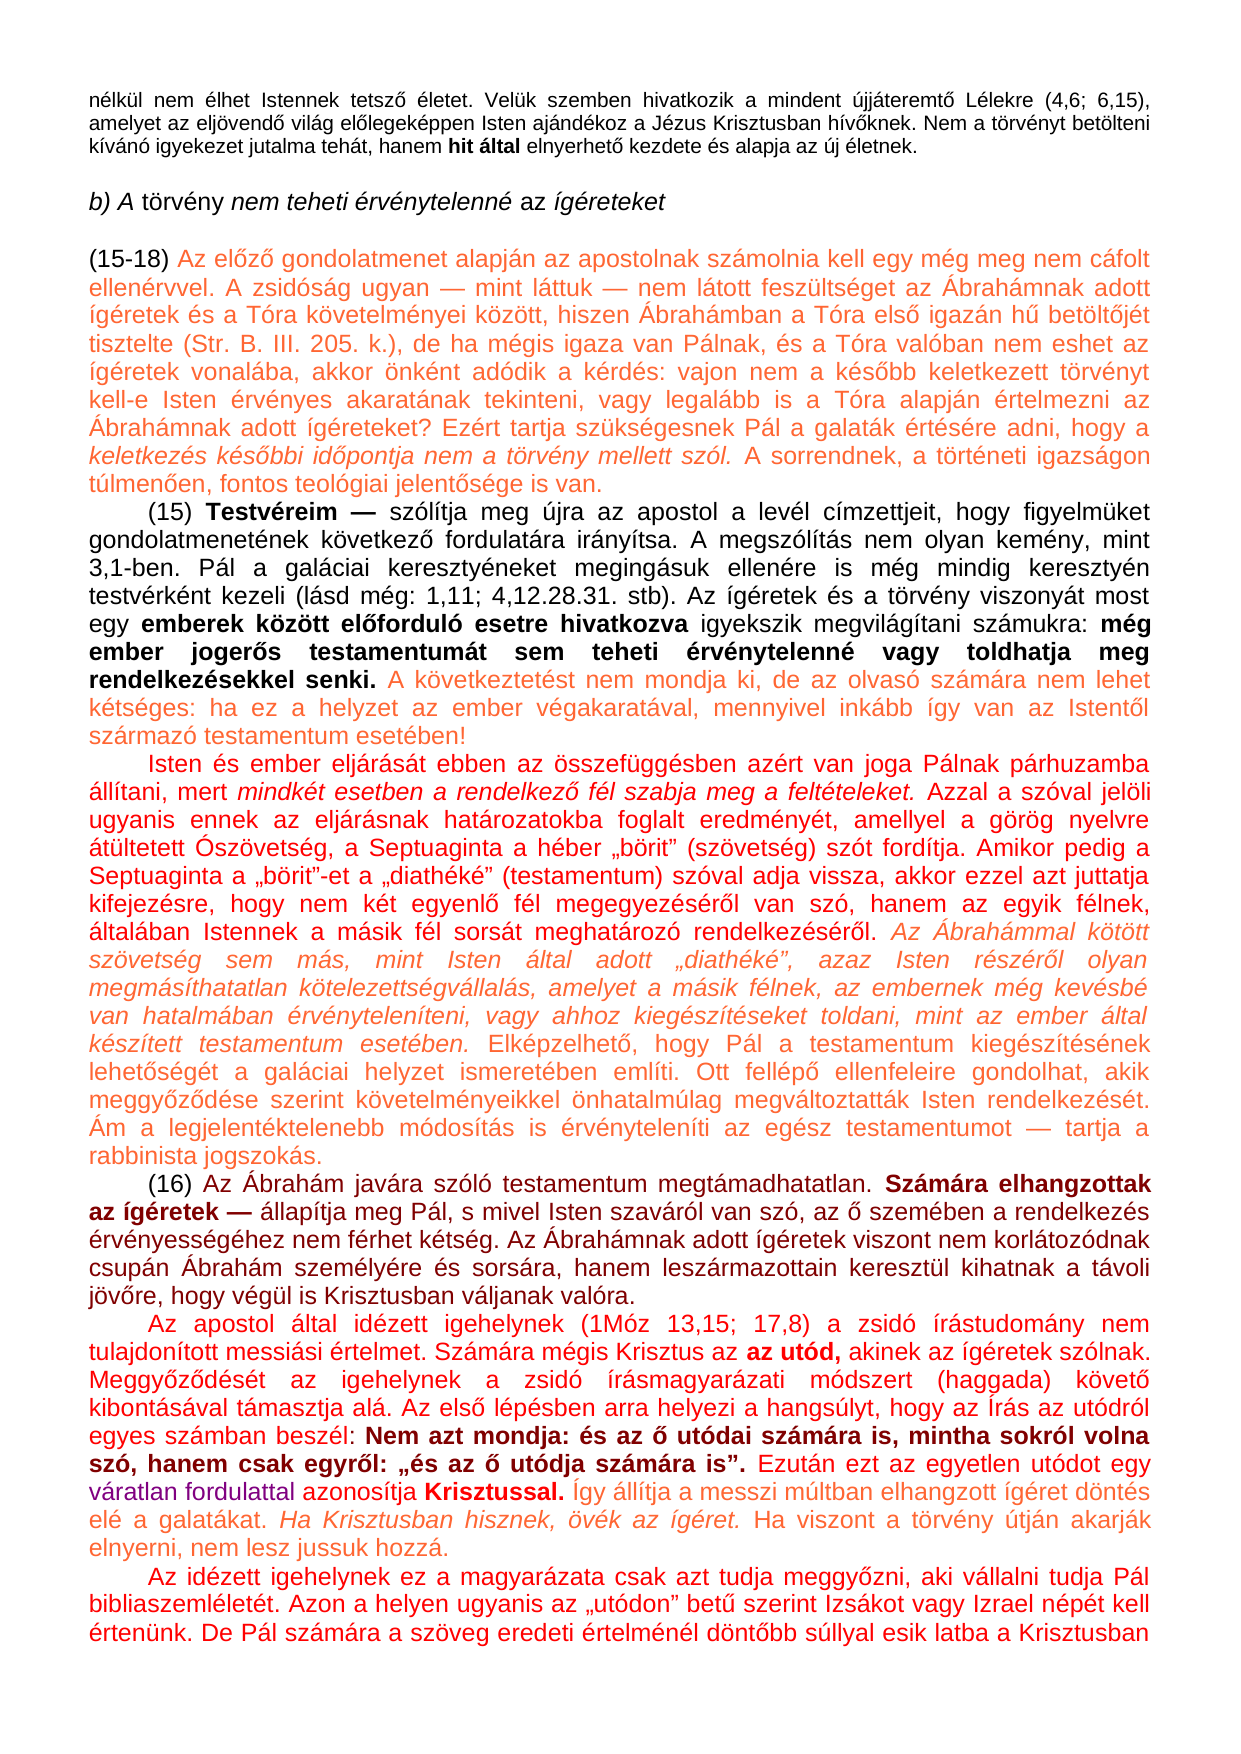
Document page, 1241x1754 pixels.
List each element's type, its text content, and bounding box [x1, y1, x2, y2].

text (15-18) Az előző gondolatmenet alapján az apostolnak számolnia kell egy még meg nem cáfolt ellenérvvel. A zsidóság ugyan — mint láttuk — nem látott feszültséget az Ábrahámnak adott ígéretek és a Tóra követelményei között, hiszen Ábrahámban a Tóra első igazán hű betöltőjét tisztelte (Str. B. III. 205. k.), de ha mégis igaza van Pálnak, és a Tóra valóban nem eshet az ígéretek vonalába, akkor önként adódik a kérdés: vajon nem a később keletkezett törvényt kell‑e Isten érvényes akaratának tekinteni, vagy legalább is a Tóra alapján értelmezni az Ábrahámnak adott ígéreteket? Ezért tartja szükségesnek Pál a galaták értésére adni, hogy a keletkezés későbbi időpontja nem a törvény mellett szól. A sorrendnek, a történeti igazságon túlmenően, fontos teológiai jelentősége is van. [88, 245, 1152, 497]
text Az apostol által idézett igehelynek (1Móz 13,15; 17,8) a zsidó írástudomány nem tulajdonított messiási értelmet. Számára mégis Krisztus az az utód, akinek az ígéretek szólnak. Meggyőződését az igehelynek a zsidó írásmagyarázati módszert (haggada) követő kibontásával támasztja alá. Az első lépésben arra helyezi a hangsúlyt, hogy az Írás az utódról egyes számban beszél: Nem azt mondja: és az ő utódai számára is, mintha sokról volna szó, hanem csak egyről: „és az ő utódja számára is”. Ezután ezt az egyetlen utódot egy váratlan fordulattal azonosítja Krisztussal. Így állítja a messzi múltban elhangzott ígéret döntés elé a galatákat. Ha Krisztusban hisznek, övék az ígéret. Ha viszont a törvény útján akarják elnyerni, nem lesz jussuk hozzá. [88, 1310, 1152, 1562]
text (16) Az Ábrahám javára szóló testamentum megtámadhatatlan. Számára elhangzottak az ígéretek — állapítja meg Pál, s mivel Isten szaváról van szó, az ő szemében a rendelkezés érvényességéhez nem férhet kétség. Az Ábrahámnak adott ígéretek viszont nem korlátozódnak csupán Ábrahám személyére és sorsára, hanem leszármazottain keresztül kihatnak a távoli jövőre, hogy végül is Krisztusban váljanak valóra. [88, 1170, 1152, 1310]
text (15) Testvéreim — szólítja meg újra az apostol a levél címzettjeit, hogy figyelmüket gondolatmenetének következő fordulatára irányítsa. A megszólítás nem olyan kemény, mint 3,1-ben. Pál a galáciai keresztyéneket megingásuk ellenére is még mindig keresztyén testvérként kezeli (lásd még: 1,11; 4,12.28.31. stb). Az ígéretek és a törvény viszonyát most egy emberek között előforduló esetre hivatkozva igyekszik megvilágítani számukra: még ember jogerős testamentumát sem teheti érvénytelenné vagy toldhatja meg rendelkezésekkel senki. A következtetést nem mondja ki, de az olvasó számára nem lehet kétséges: ha ez a helyzet az ember végakaratával, mennyivel inkább így van az Istentől származó testamentum esetében! [88, 497, 1152, 749]
text nélkül nem élhet Istennek tetsző életet. Velük szemben hivatkozik a mindent újjáteremtő Lélekre (4,6; 6,15), amelyet az eljövendő világ előlegeképpen Isten ajándékoz a Jézus Krisztusban hívőknek. Nem a törvényt betölteni kívánó igyekezet jutalma tehát, hanem hit által elnyerhető kezdete és alapja az új életnek. [88, 88, 1152, 158]
text Isten és ember eljárását ebben az összefüggésben azért van joga Pálnak párhuzamba állítani, mert mindkét esetben a rendelkező fél szabja meg a feltételeket. Azzal a szóval jelöli ugyanis ennek az eljárásnak határozatokba foglalt eredményét, amellyel a görög nyelvre átültetett Ószövetség, a Septuaginta a héber „börit” (szövetség) szót fordítja. Amikor pedig a Septuaginta a „börit”-et a „diathéké” (testamentum) szóval adja vissza, akkor ezzel azt juttatja kifejezésre, hogy nem két egyenlő fél megegyezéséről van szó, hanem az egyik félnek, általában Istennek a másik fél sorsát meghatározó rendelkezéséről. Az Ábrahámmal kötött szövetség sem más, mint Isten által adott „diathéké”, azaz Isten részéről olyan megmásíthatatlan kötelezettségvállalás, amelyet a másik félnek, az embernek még kevésbé van hatalmában érvényteleníteni, vagy ahhoz kiegészítéseket toldani, mint az ember által készített testamentum esetében. Elképzelhető, hogy Pál a testamentum kiegészítésének lehetőségét a galáciai helyzet ismeretében említi. Ott fellépő ellenfeleire gondolhat, akik meggyőződése szerint követelményeikkel önhatalmúlag megváltoztatták Isten rendelkezését. Ám a legjelentéktelenebb módosítás is érvényteleníti az egész testamentumot — tartja a rabbinista jogszokás. [88, 749, 1152, 1170]
text b) A törvény nem teheti érvénytelenné az ígéreteket [88, 188, 1152, 216]
text Az idézett igehelynek ez a magyarázata csak azt tudja meggyőzni, aki vállalni tudja Pál bibliaszemléletét. Azon a helyen ugyanis az „utódon” betű szerint Izsákot vagy Izrael népét kell értenünk. De Pál számára a szöveg eredeti értelménél döntőbb súllyal esik latba a Krisztusban [88, 1562, 1152, 1646]
